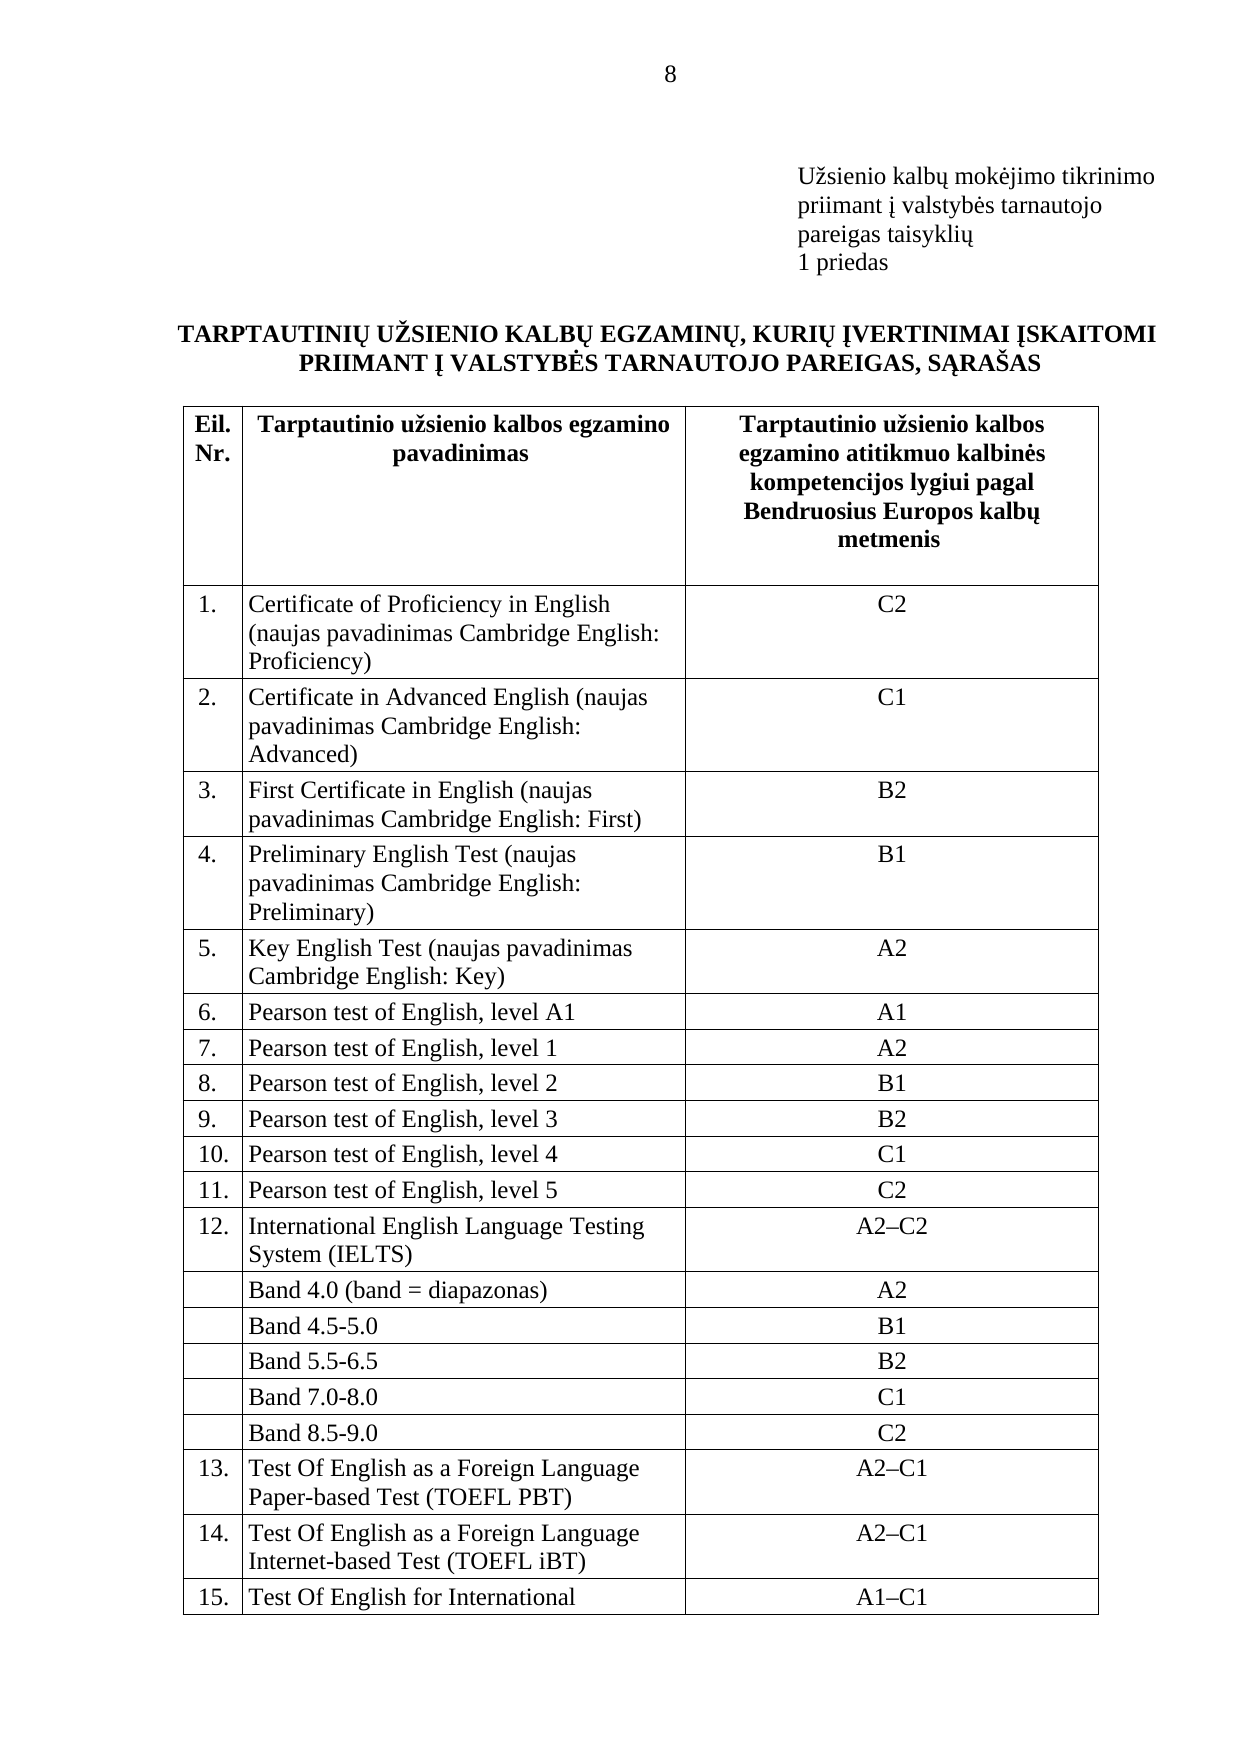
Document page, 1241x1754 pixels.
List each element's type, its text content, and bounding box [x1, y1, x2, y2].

table_cell C2 [686, 1415, 1098, 1449]
table_cell B1 [686, 837, 1098, 929]
table_cell 4. [184, 837, 242, 929]
table_cell Pearson test of English, level A1 [243, 994, 685, 1029]
text Užsienio kalbų mokėjimo tikrinimo [797, 161, 1163, 190]
table_cell 7. [184, 1030, 242, 1064]
table_cell 14. [184, 1515, 242, 1578]
table_cell Preliminary English Test (naujas pavadinimas Cambridge English: Preliminary) [243, 837, 685, 929]
table_cell International English Language Testing System (IELTS) [243, 1208, 685, 1271]
table_cell Test Of English as a Foreign Language Paper-based Test (TOEFL PBT) [243, 1450, 685, 1514]
table_cell B2 [686, 772, 1098, 836]
table_cell Pearson test of English, level 4 [243, 1137, 685, 1171]
table_cell A2 [686, 1030, 1098, 1064]
table_cell C2 [686, 1172, 1098, 1207]
table_cell Band 5.5-6.5 [243, 1344, 685, 1378]
table_cell A2–C1 [686, 1450, 1098, 1514]
table_header Eil. Nr. [184, 407, 242, 585]
table_cell A1 [686, 994, 1098, 1029]
table_cell 6. [184, 994, 242, 1029]
table_cell Key English Test (naujas pavadinimas Cambridge English: Key) [243, 930, 685, 993]
table_cell Band 4.5-5.0 [243, 1308, 685, 1342]
table_cell A2–C1 [686, 1515, 1098, 1578]
table_cell [184, 1344, 242, 1378]
table_cell Test Of English for International [243, 1579, 685, 1614]
table_cell 12. [184, 1208, 242, 1271]
table_cell C2 [686, 586, 1098, 678]
table_cell B1 [686, 1065, 1098, 1100]
table_cell A2 [686, 930, 1098, 993]
table_cell C1 [686, 1379, 1098, 1414]
table_cell [184, 1415, 242, 1449]
table_cell A1–C1 [686, 1579, 1098, 1614]
table_cell Band 4.0 (band = diapazonas) [243, 1272, 685, 1307]
table_cell C1 [686, 679, 1098, 771]
table_cell 13. [184, 1450, 242, 1514]
table_cell 8. [184, 1065, 242, 1100]
table_cell B1 [686, 1308, 1098, 1342]
text TARPTAUTINIŲ UŽSIENIO KALBŲ EGZAMINŲ, KURIŲ ĮVERTINIMAI ĮSKAITOMI priimant į valstybės tarnautojo pareigas, SĄRAŠAS [177, 319, 1163, 377]
table_cell 15. [184, 1579, 242, 1614]
table_cell 11. [184, 1172, 242, 1207]
table_cell 10. [184, 1137, 242, 1171]
table_cell Pearson test of English, level 3 [243, 1101, 685, 1136]
text priimant į valstybės tarnautojo [797, 190, 1163, 219]
table_cell 9. [184, 1101, 242, 1136]
table_cell Band 8.5-9.0 [243, 1415, 685, 1449]
table_cell Certificate in Advanced English (naujas pavadinimas Cambridge English: Advanced) [243, 679, 685, 771]
table_cell B2 [686, 1344, 1098, 1378]
table_cell [184, 1308, 242, 1342]
table_cell Pearson test of English, level 1 [243, 1030, 685, 1064]
table_header Tarptautinio užsienio kalbos egzamino pavadinimas [243, 407, 685, 585]
table_cell Pearson test of English, level 5 [243, 1172, 685, 1207]
table_cell A2–C2 [686, 1208, 1098, 1271]
table_header Tarptautinio užsienio kalbos egzamino atitikmuo kalbinės kompetencijos lygiui pagal Bendruosius Europos kalbų metmenis [686, 407, 1098, 585]
table_cell 2. [184, 679, 242, 771]
table_cell Pearson test of English, level 2 [243, 1065, 685, 1100]
table_cell [184, 1379, 242, 1414]
table_cell First Certificate in English (naujas pavadinimas Cambridge English: First) [243, 772, 685, 836]
table_cell Certificate of Proficiency in English (naujas pavadinimas Cambridge English: Proficiency) [243, 586, 685, 678]
table_cell C1 [686, 1137, 1098, 1171]
text 1 priedas [797, 247, 1163, 276]
table_cell A2 [686, 1272, 1098, 1307]
table_cell 3. [184, 772, 242, 836]
table_cell Band 7.0-8.0 [243, 1379, 685, 1414]
table_cell 1. [184, 586, 242, 678]
table_cell B2 [686, 1101, 1098, 1136]
table_cell [184, 1272, 242, 1307]
table_cell Test Of English as a Foreign Language Internet-based Test (TOEFL iBT) [243, 1515, 685, 1578]
text pareigas taisyklių [797, 219, 1163, 247]
table_cell 5. [184, 930, 242, 993]
